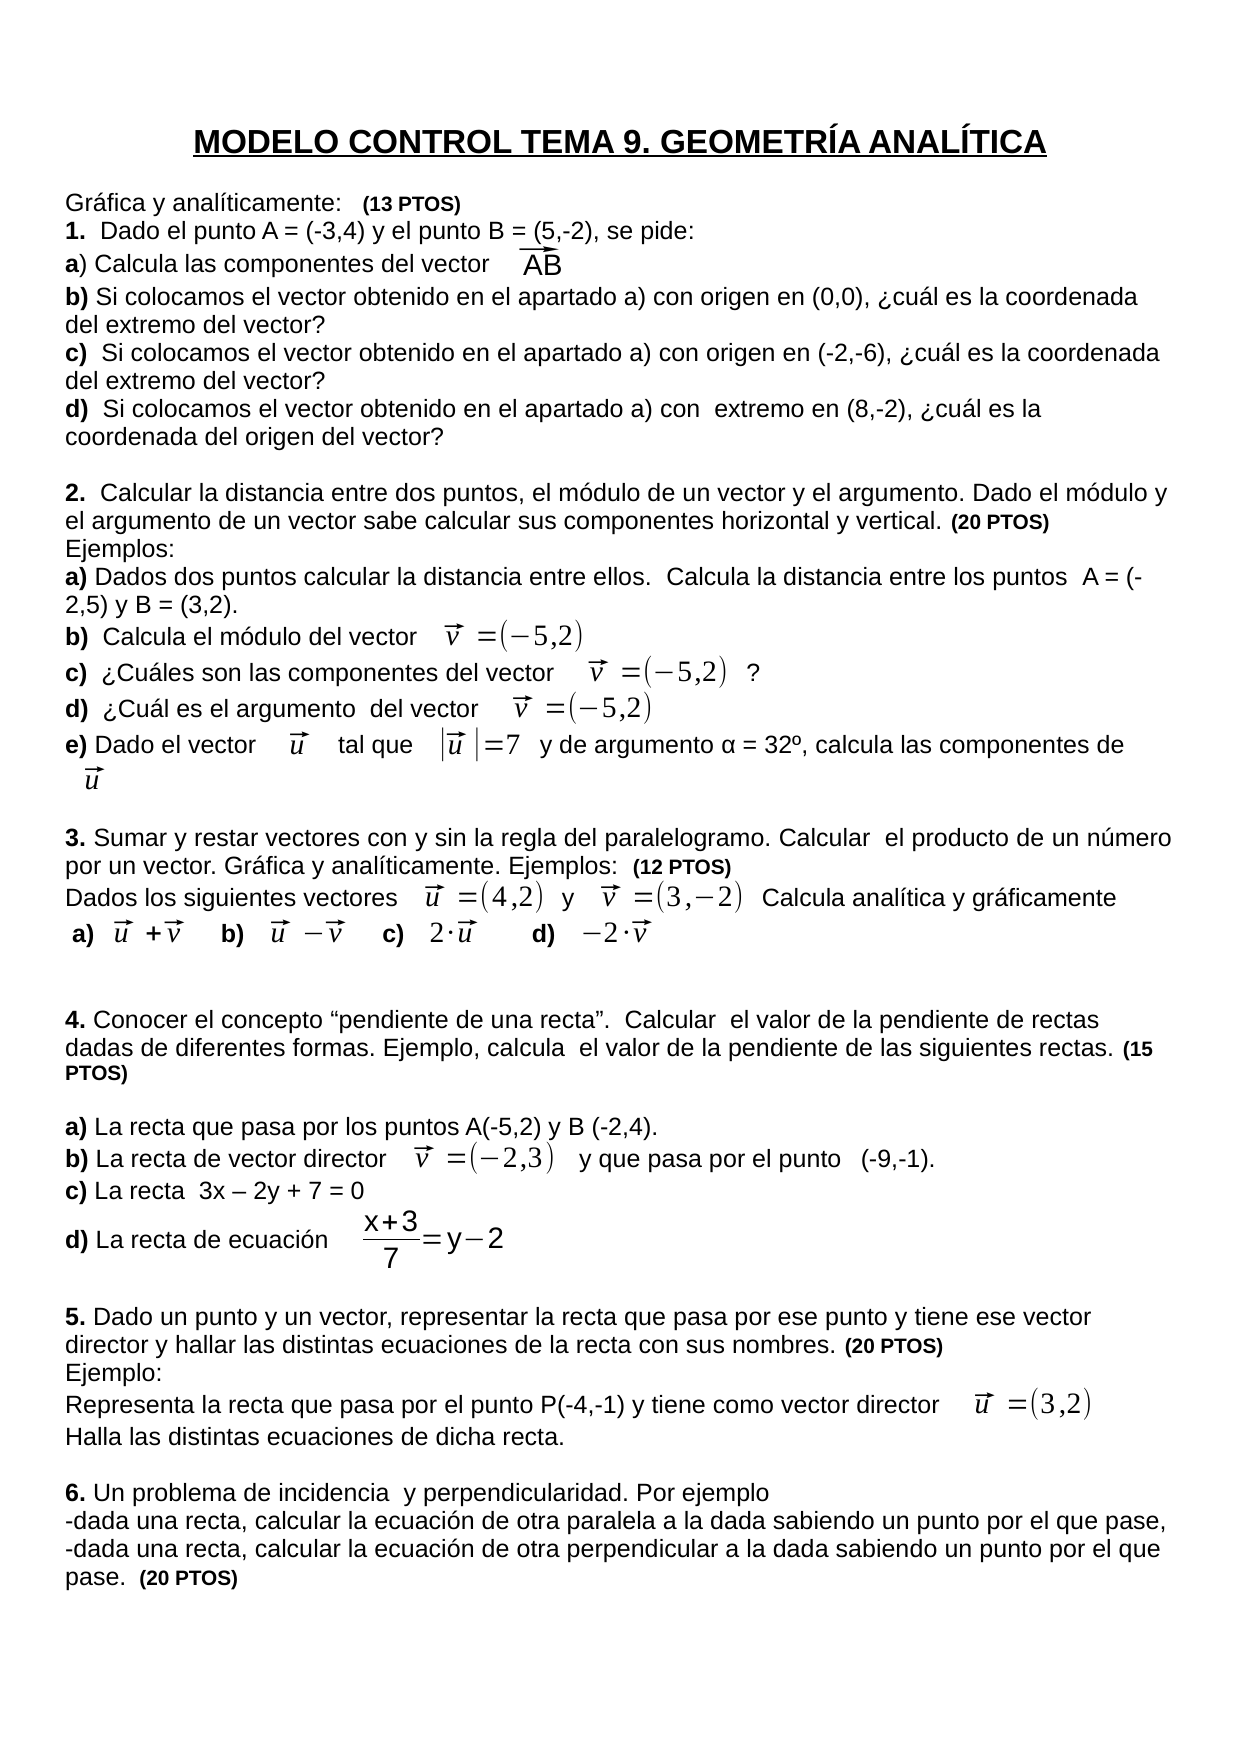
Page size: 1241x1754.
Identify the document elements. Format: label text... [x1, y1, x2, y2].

text MODELO CONTROL TEMA 9. GEOMETRÍA ANALÍTICA [65, 123, 1175, 160]
text 2. Calcular la distancia entre dos puntos, el módulo de un vector y el argumento. Dado el módulo y el argumento de un vector sabe calcular sus componentes horizontal y vertical. (20 PTOS) [65, 479, 1175, 535]
text e) Dado el vector tal que y de argumento α = 32º, calcula las componentes de [65, 726, 1175, 796]
text b) Si colocamos el vector obtenido en el apartado a) con origen en (0,0), ¿cuál es la coordenada del extremo del vector? [65, 282, 1175, 338]
text b) La recta de vector director y que pasa por el punto (-9,-1). [65, 1141, 1175, 1176]
text b) Calcula el módulo del vector [65, 619, 1175, 654]
text Ejemplo: [65, 1359, 1175, 1387]
text 6. Un problema de incidencia y perpendicularidad. Por ejemplo [65, 1479, 1175, 1507]
text d) La recta de ecuación [65, 1204, 1175, 1275]
text Halla las distintas ecuaciones de dicha recta. [65, 1423, 1175, 1451]
text a) b) c) d) [65, 916, 1175, 949]
text Ejemplos: [65, 535, 1175, 563]
text a) Calcula las componentes del vector [65, 244, 1175, 282]
text -dada una recta, calcular la ecuación de otra paralela a la dada sabiendo un punto por el que pase, -dada una recta, calcular la ecuación de otra perpendicular a la dada sabiendo un punto por el que pase. (20 PTOS) [65, 1507, 1175, 1591]
text a) La recta que pasa por los puntos A(-5,2) y B (-2,4). [65, 1113, 1175, 1141]
text 1. Dado el punto A = (-3,4) y el punto B = (5,-2), se pide: [65, 216, 1175, 244]
text 3. Sumar y restar vectores con y sin la regla del paralelogramo. Calcular el producto de un número por un vector. Gráfica y analíticamente. Ejemplos: (12 PTOS) [65, 824, 1175, 880]
text Gráfica y analíticamente: (13 PTOS) [65, 188, 1175, 216]
text d) ¿Cuál es el argumento del vector [65, 690, 1175, 726]
text c) Si colocamos el vector obtenido en el apartado a) con origen en (-2,-6), ¿cuál es la coordenada del extremo del vector? [65, 338, 1175, 394]
text a) Dados dos puntos calcular la distancia entre ellos. Calcula la distancia entre los puntos A = (-2,5) y B = (3,2). [65, 563, 1175, 619]
text d) Si colocamos el vector obtenido en el apartado a) con extremo en (8,-2), ¿cuál es la coordenada del origen del vector? [65, 394, 1175, 451]
text c) La recta 3x – 2y + 7 = 0 [65, 1176, 1175, 1204]
text Dados los siguientes vectores y Calcula analítica y gráficamente [65, 880, 1175, 916]
text 4. Conocer el concepto “pendiente de una recta”. Calcular el valor de la pendiente de rectas dadas de diferentes formas. Ejemplo, calcula el valor de la pendiente de las siguientes rectas. (15 PTOS) [65, 1005, 1175, 1084]
text Representa la recta que pasa por el punto P(-4,-1) y tiene como vector director [65, 1387, 1175, 1423]
text c) ¿Cuáles son las componentes del vector ? [65, 654, 1175, 690]
text 5. Dado un punto y un vector, representar la recta que pasa por ese punto y tiene ese vector director y hallar las distintas ecuaciones de la recta con sus nombres. (20 PTOS) [65, 1303, 1175, 1359]
